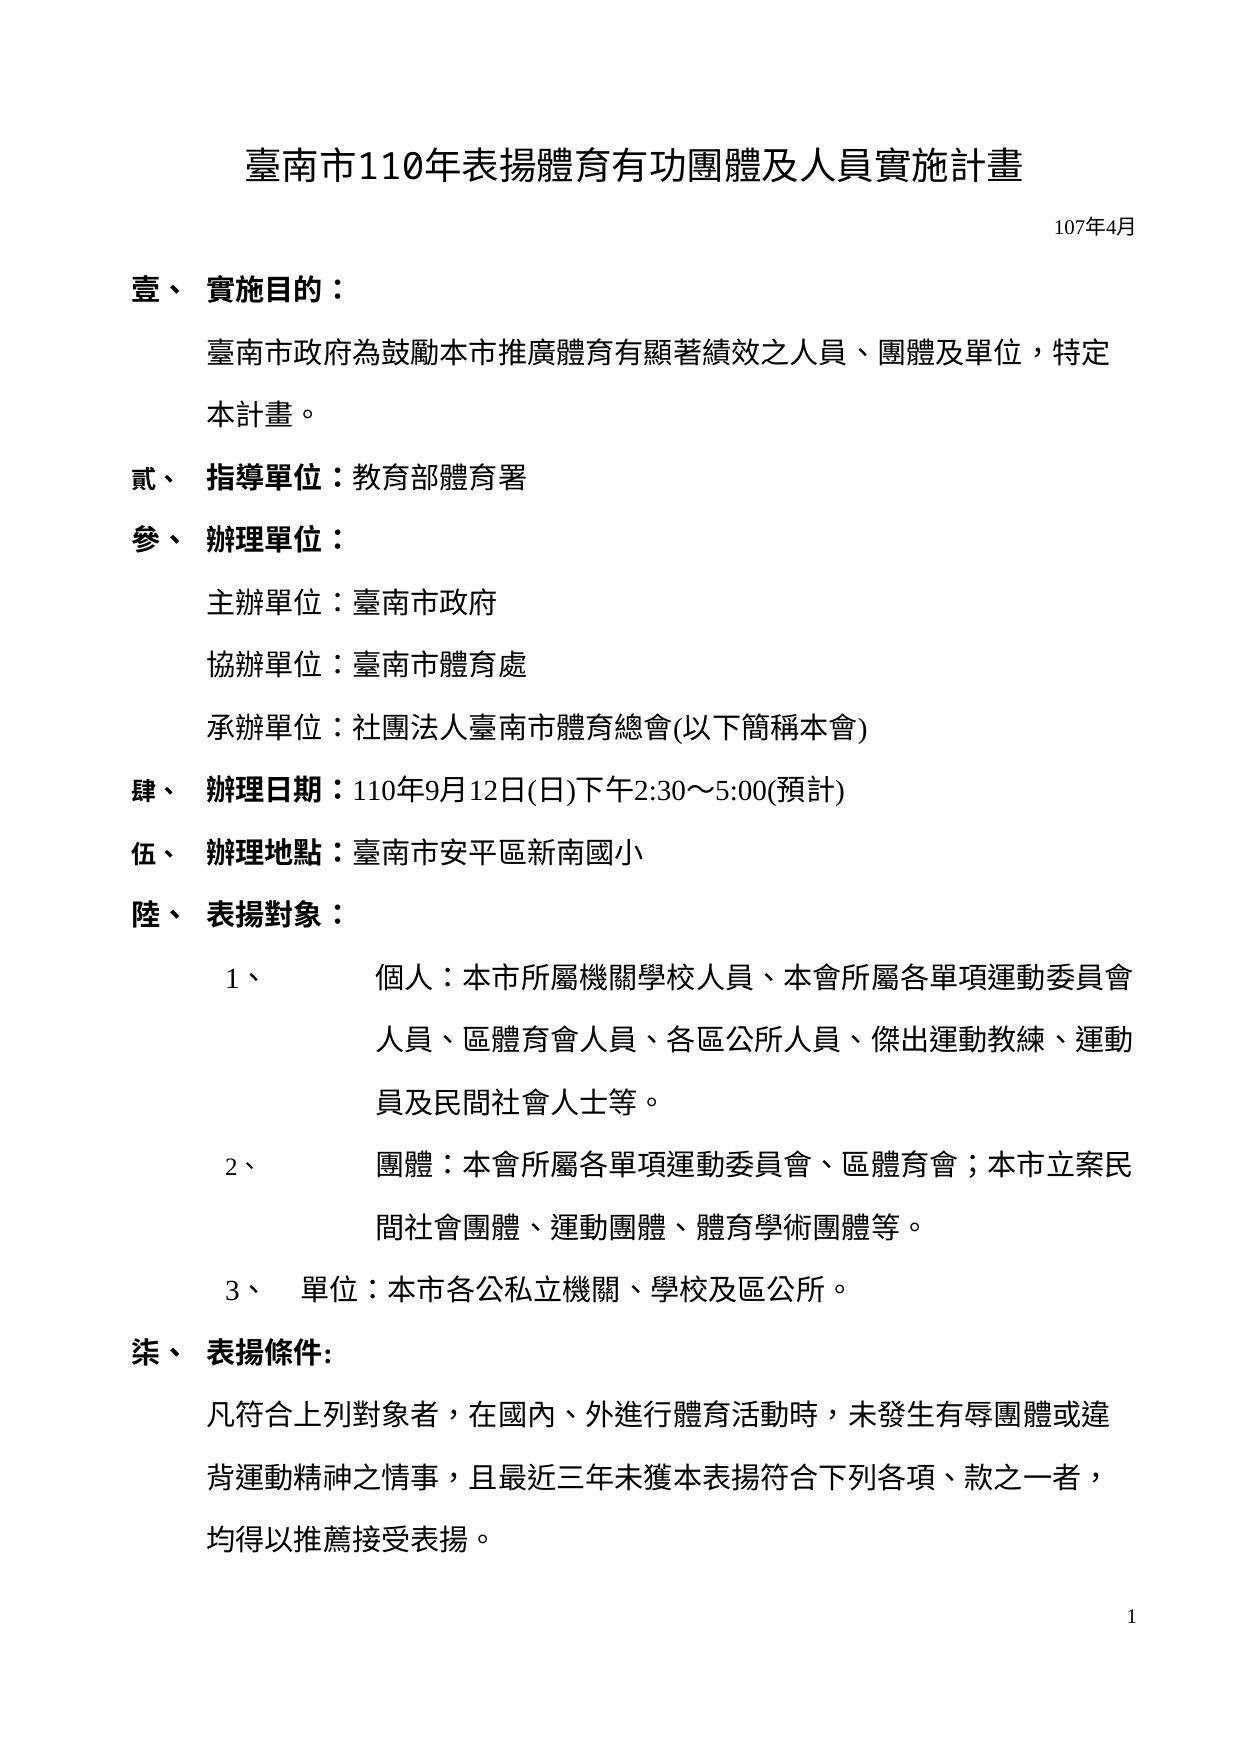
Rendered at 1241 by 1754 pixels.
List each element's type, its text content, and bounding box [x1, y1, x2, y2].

text 主辦單位：臺南市政府 [131, 559, 1137, 621]
list 辦理單位： [131, 496, 1137, 559]
list 表揚對象： [131, 871, 1137, 934]
list 辦理地點：臺南市安平區新南國小 [131, 809, 1137, 871]
text 107年4月 [131, 184, 1137, 246]
text 臺南市110年表揚體育有功團體及人員實施計畫 [131, 121, 1137, 184]
list 辦理日期：110年9月12日(日)下午2:30～5:00(預計) [131, 746, 1137, 809]
list 個人：本市所屬機關學校人員、本會所屬各單項運動委員會人員、區體育會人員、各區公所人員、傑出運動教練、運動員及民間社會人士等。 [225, 934, 1137, 1121]
text 凡符合上列對象者，在國內、外進行體育活動時，未發生有辱團體或違背運動精神之情事，且最近三年未獲本表揚符合下列各項、款之一者，均得以推薦接受表揚。 [206, 1371, 1137, 1559]
text 承辦單位：社團法人臺南市體育總會(以下簡稱本會) [131, 684, 1137, 746]
text 臺南市政府為鼓勵本市推廣體育有顯著績效之人員、團體及單位，特定本計畫。 [206, 309, 1137, 434]
list 實施目的： [131, 246, 1137, 309]
list 指導單位：教育部體育署 [131, 434, 1137, 496]
list 表揚條件: [131, 1309, 1137, 1371]
list 團體：本會所屬各單項運動委員會、區體育會；本市立案民間社會團體、運動團體、體育學術團體等。 [225, 1121, 1137, 1246]
text 協辦單位：臺南市體育處 [131, 621, 1137, 684]
list 單位：本市各公私立機關、學校及區公所。 [225, 1246, 1137, 1309]
